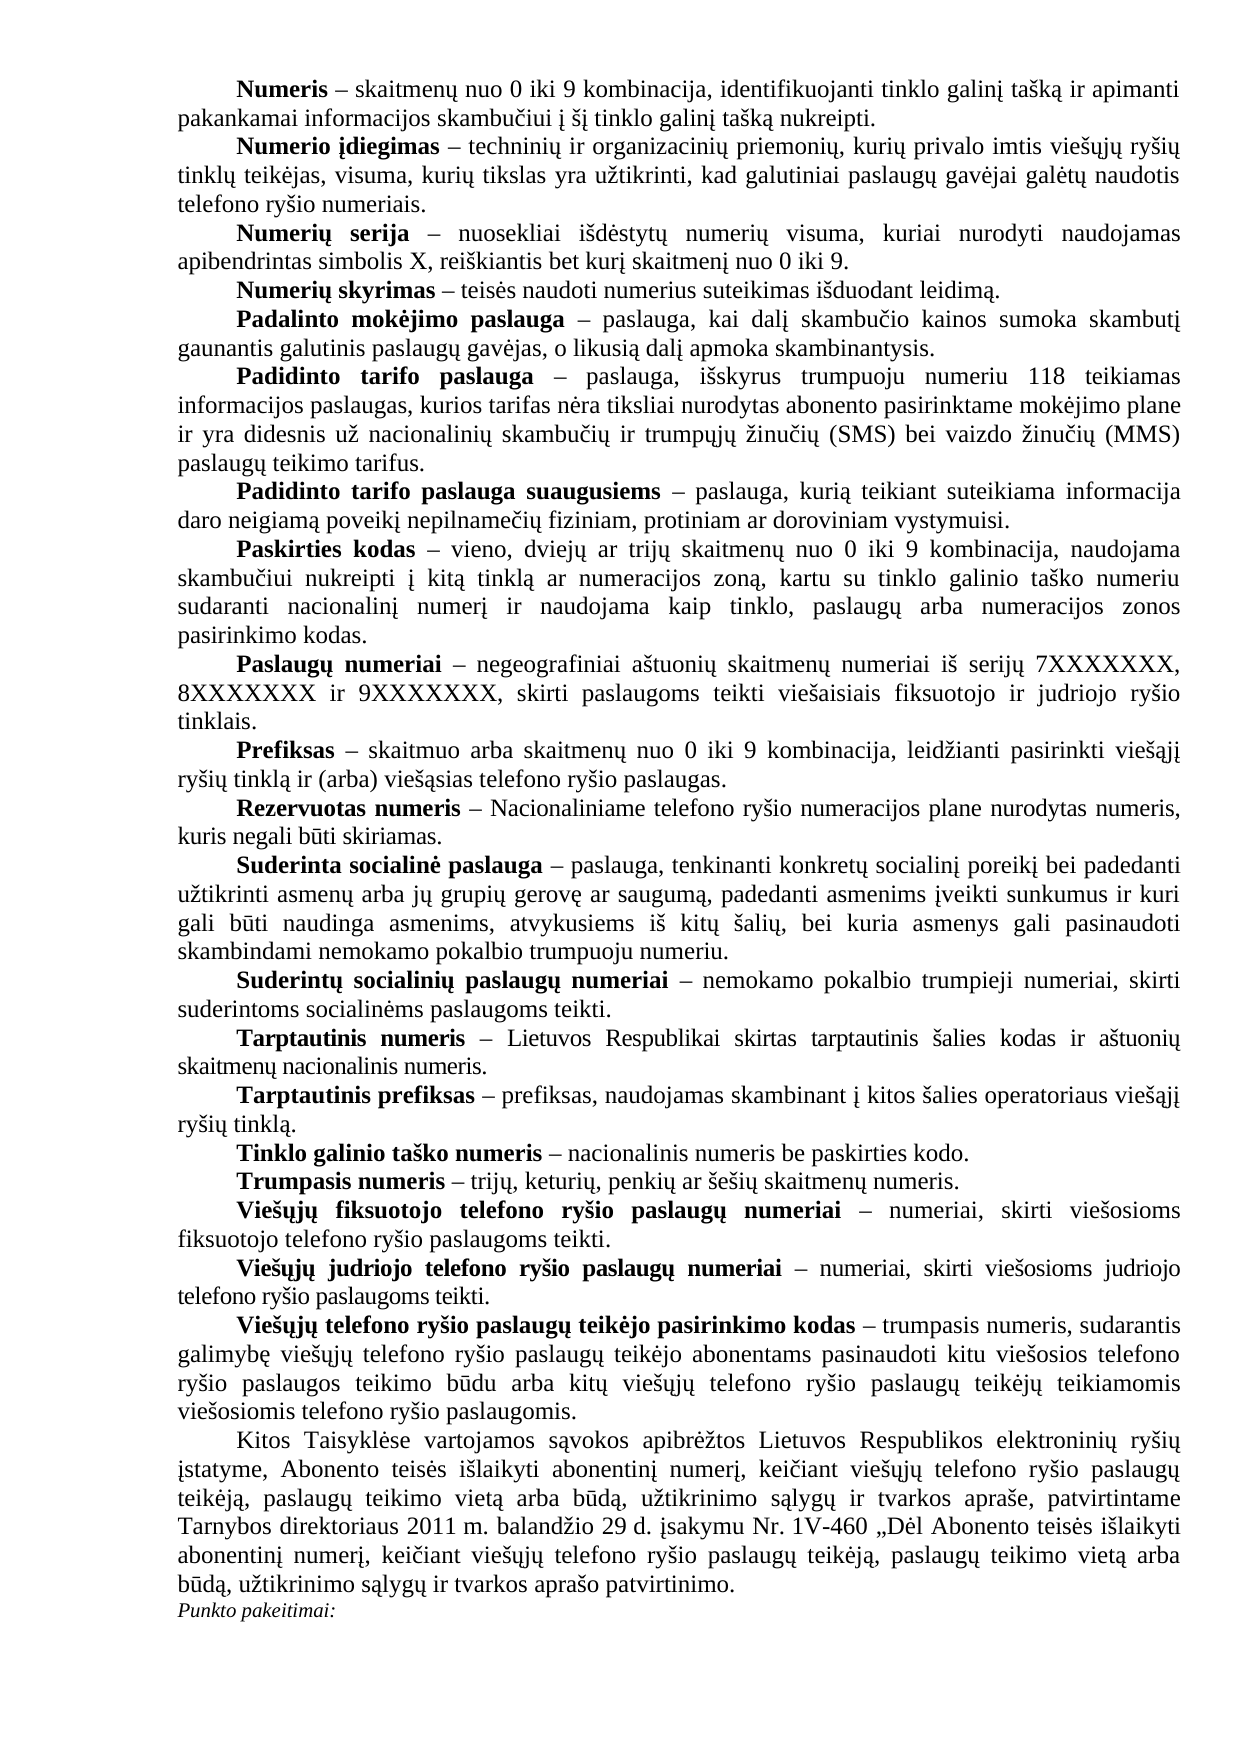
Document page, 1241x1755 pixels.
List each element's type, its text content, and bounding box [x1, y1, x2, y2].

text Tarptautinis numeris – Lietuvos Respublikai skirtas tarptautinis šalies kodas ir aštuonių skaitmenų nacionalinis numeris. [177, 1023, 1181, 1080]
text Suderinta socialinė paslauga – paslauga, tenkinanti konkretų socialinį poreikį bei padedanti užtikrinti asmenų arba jų grupių gerovę ar saugumą, padedanti asmenims įveikti sunkumus ir kuri gali būti naudinga asmenims, atvykusiems iš kitų šalių, bei kuria asmenys gali pasinaudoti skambindami nemokamo pokalbio trumpuoju numeriu. [177, 850, 1181, 965]
text Padalinto mokėjimo paslauga – paslauga, kai dalį skambučio kainos sumoka skambutį gaunantis galutinis paslaugų gavėjas, o likusią dalį apmoka skambinantysis. [177, 304, 1181, 361]
text Rezervuotas numeris – Nacionaliniame telefono ryšio numeracijos plane nurodytas numeris, kuris negali būti skiriamas. [177, 793, 1181, 850]
text Numerių serija – nuosekliai išdėstytų numerių visuma, kuriai nurodyti naudojamas apibendrintas simbolis X, reiškiantis bet kurį skaitmenį nuo 0 iki 9. [177, 218, 1181, 275]
text Prefiksas – skaitmuo arba skaitmenų nuo 0 iki 9 kombinacija, leidžianti pasirinkti viešąjį ryšių tinklą ir (arba) viešąsias telefono ryšio paslaugas. [177, 735, 1181, 793]
text Viešųjų telefono ryšio paslaugų teikėjo pasirinkimo kodas – trumpasis numeris, sudarantis galimybę viešųjų telefono ryšio paslaugų teikėjo abonentams pasinaudoti kitu viešosios telefono ryšio paslaugos teikimo būdu arba kitų viešųjų telefono ryšio paslaugų teikėjų teikiamomis viešosiomis telefono ryšio paslaugomis. [177, 1310, 1181, 1425]
text Paskirties kodas – vieno, dviejų ar trijų skaitmenų nuo 0 iki 9 kombinacija, naudojama skambučiui nukreipti į kitą tinklą ar numeracijos zoną, kartu su tinklo galinio taško numeriu sudaranti nacionalinį numerį ir naudojama kaip tinklo, paslaugų arba numeracijos zonos pasirinkimo kodas. [177, 534, 1181, 649]
text Numerio įdiegimas – techninių ir organizacinių priemonių, kurių privalo imtis viešųjų ryšių tinklų teikėjas, visuma, kurių tikslas yra užtikrinti, kad galutiniai paslaugų gavėjai galėtų naudotis telefono ryšio numeriais. [177, 131, 1181, 218]
text Paslaugų numeriai – negeografiniai aštuonių skaitmenų numeriai iš serijų 7XXXXXXX, 8XXXXXXX ir 9XXXXXXX, skirti paslaugoms teikti viešaisiais fiksuotojo ir judriojo ryšio tinklais. [177, 649, 1181, 735]
text Viešųjų judriojo telefono ryšio paslaugų numeriai – numeriai, skirti viešosioms judriojo telefono ryšio paslaugoms teikti. [177, 1253, 1181, 1310]
text Numeris – skaitmenų nuo 0 iki 9 kombinacija, identifikuojanti tinklo galinį tašką ir apimanti pakankamai informacijos skambučiui į šį tinklo galinį tašką nukreipti. [177, 74, 1181, 131]
text Viešųjų fiksuotojo telefono ryšio paslaugų numeriai – numeriai, skirti viešosioms fiksuotojo telefono ryšio paslaugoms teikti. [177, 1195, 1181, 1253]
text Kitos Taisyklėse vartojamos sąvokos apibrėžtos Lietuvos Respublikos elektroninių ryšių įstatyme, Abonento teisės išlaikyti abonentinį numerį, keičiant viešųjų telefono ryšio paslaugų teikėją, paslaugų teikimo vietą arba būdą, užtikrinimo sąlygų ir tvarkos apraše, patvirtintame Tarnybos direktoriaus 2011 m. balandžio 29 d. įsakymu Nr. 1V-460 „Dėl Abonento teisės išlaikyti abonentinį numerį, keičiant viešųjų telefono ryšio paslaugų teikėją, paslaugų teikimo vietą arba būdą, užtikrinimo sąlygų ir tvarkos aprašo patvirtinimo. [177, 1425, 1181, 1598]
text Padidinto tarifo paslauga suaugusiems – paslauga, kurią teikiant suteikiama informacija daro neigiamą poveikį nepilnamečių fiziniam, protiniam ar doroviniam vystymuisi. [177, 476, 1181, 534]
text Numerių skyrimas – teisės naudoti numerius suteikimas išduodant leidimą. [177, 275, 1181, 304]
text Punkto pakeitimai: [177, 1598, 1181, 1622]
text Trumpasis numeris – trijų, keturių, penkių ar šešių skaitmenų numeris. [177, 1166, 1181, 1195]
text Tarptautinis prefiksas – prefiksas, naudojamas skambinant į kitos šalies operatoriaus viešąjį ryšių tinklą. [177, 1080, 1181, 1138]
text Suderintų socialinių paslaugų numeriai – nemokamo pokalbio trumpieji numeriai, skirti suderintoms socialinėms paslaugoms teikti. [177, 965, 1181, 1023]
text Padidinto tarifo paslauga – paslauga, išskyrus trumpuoju numeriu 118 teikiamas informacijos paslaugas, kurios tarifas nėra tiksliai nurodytas abonento pasirinktame mokėjimo plane ir yra didesnis už nacionalinių skambučių ir trumpųjų žinučių (SMS) bei vaizdo žinučių (MMS) paslaugų teikimo tarifus. [177, 361, 1181, 476]
text Tinklo galinio taško numeris – nacionalinis numeris be paskirties kodo. [177, 1138, 1181, 1166]
